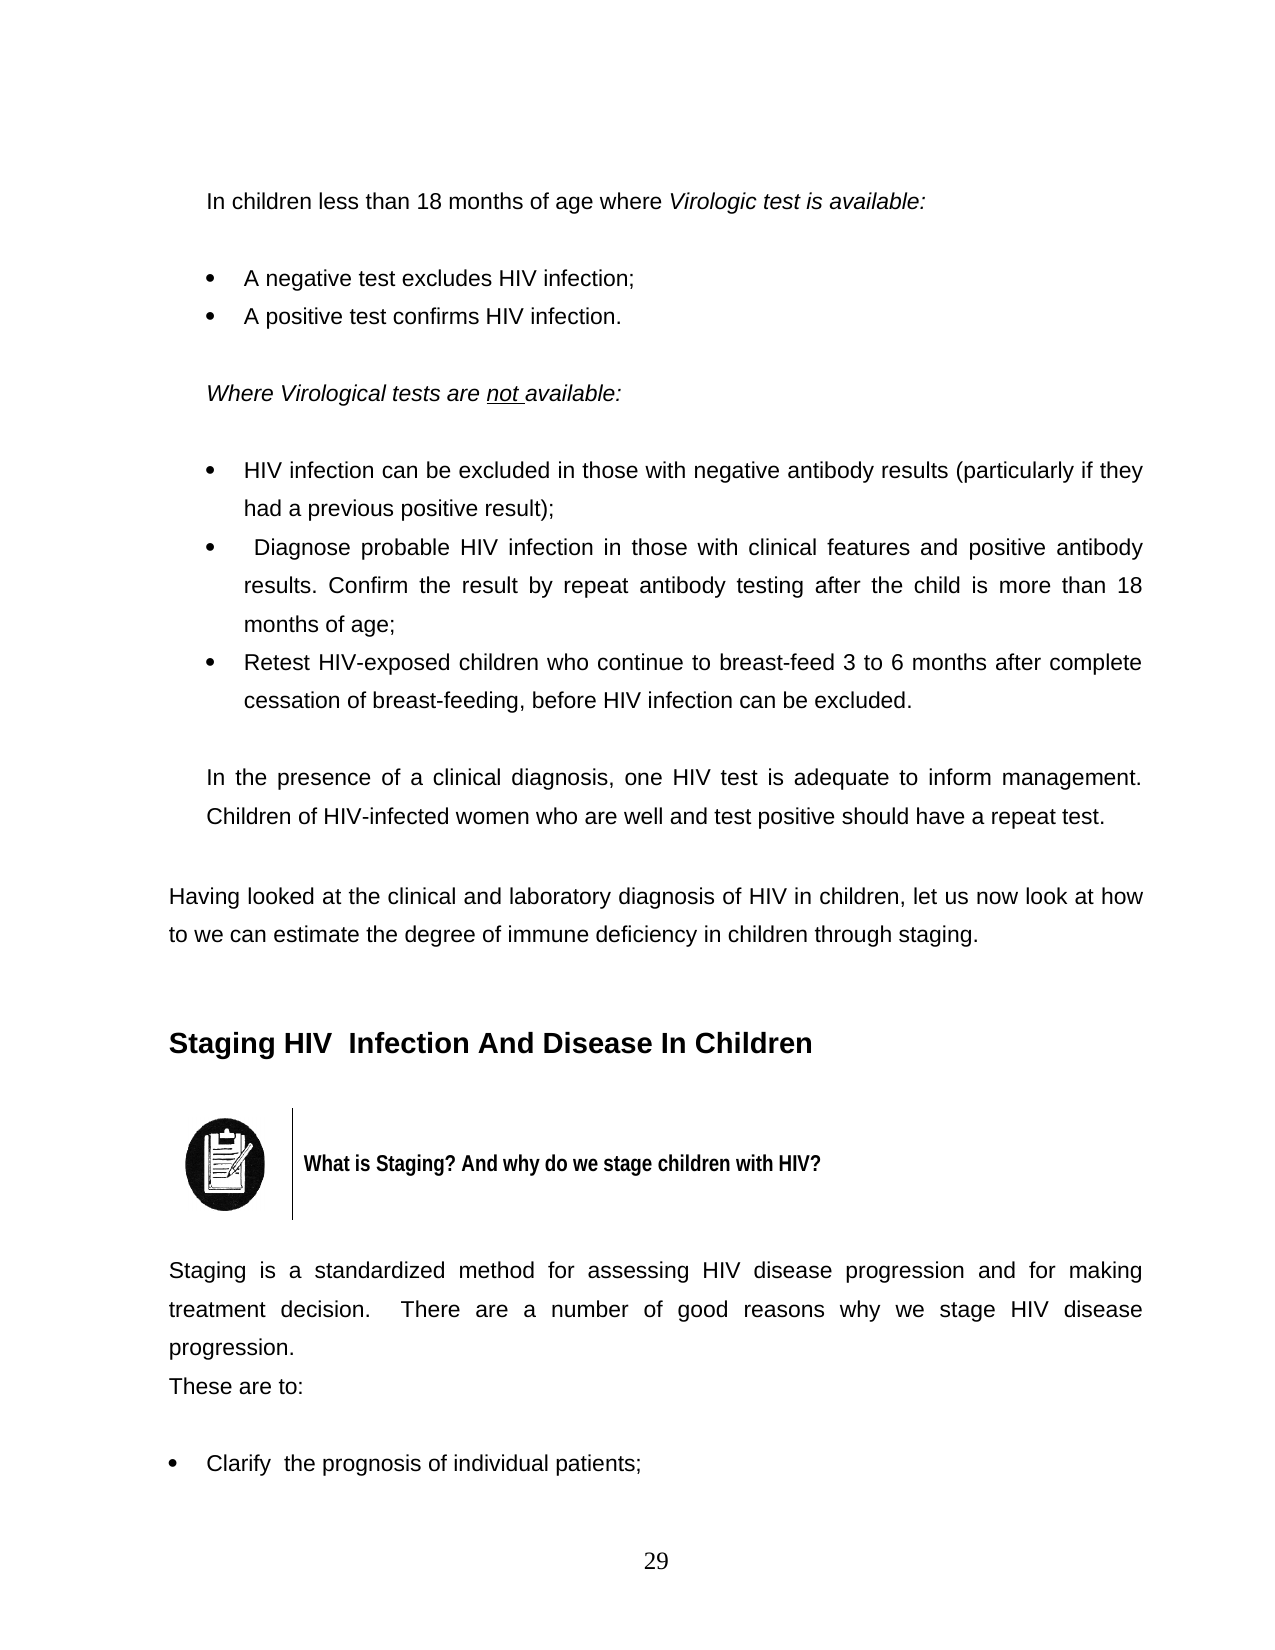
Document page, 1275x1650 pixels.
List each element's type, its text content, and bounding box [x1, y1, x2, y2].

table_header [158, 1108, 292, 1220]
text Staging is a standardized method for assessing HIV disease progression and for making treatment decision. There are a number of good reasons why we stage HIV disease progression. [169, 1258, 1144, 1361]
list A negative test excludes HIV infection; [206, 265, 1144, 291]
text In the presence of a clinical diagnosis, one HIV test is adequate to inform management. Children of HIV-infected women who are well and test positive should have a repeat test. [206, 765, 1144, 829]
picture [185, 1117, 265, 1211]
list Clarify the prognosis of individual patients; [169, 1450, 1144, 1476]
table_header What is Staging? And why do we stage children with HIV? [293, 1108, 1091, 1220]
text Where Virological tests are not available: [206, 381, 1144, 406]
text These are to: [169, 1373, 1144, 1399]
subtitle Staging HIV Infection And Disease In Children [169, 1027, 1144, 1060]
text Having looked at the clinical and laboratory diagnosis of HIV in children, let us now look at how to we can estimate the degree of immune deficiency in children through staging. [169, 884, 1144, 948]
list Diagnose probable HIV infection in those with clinical features and positive antibody results. Confirm the result by repeat antibody testing after the child is more than 18 months of age; [206, 534, 1144, 637]
list HIV infection can be excluded in those with negative antibody results (particularly if they had a previous positive result); [206, 457, 1144, 522]
list Retest HIV-exposed children who continue to breast-feed 3 to 6 months after complete cessation of breast-feeding, before HIV infection can be excluded. [206, 650, 1144, 714]
text In children less than 18 months of age where Virologic test is available: [206, 188, 1144, 214]
list A positive test confirms HIV infection. [206, 304, 1144, 329]
